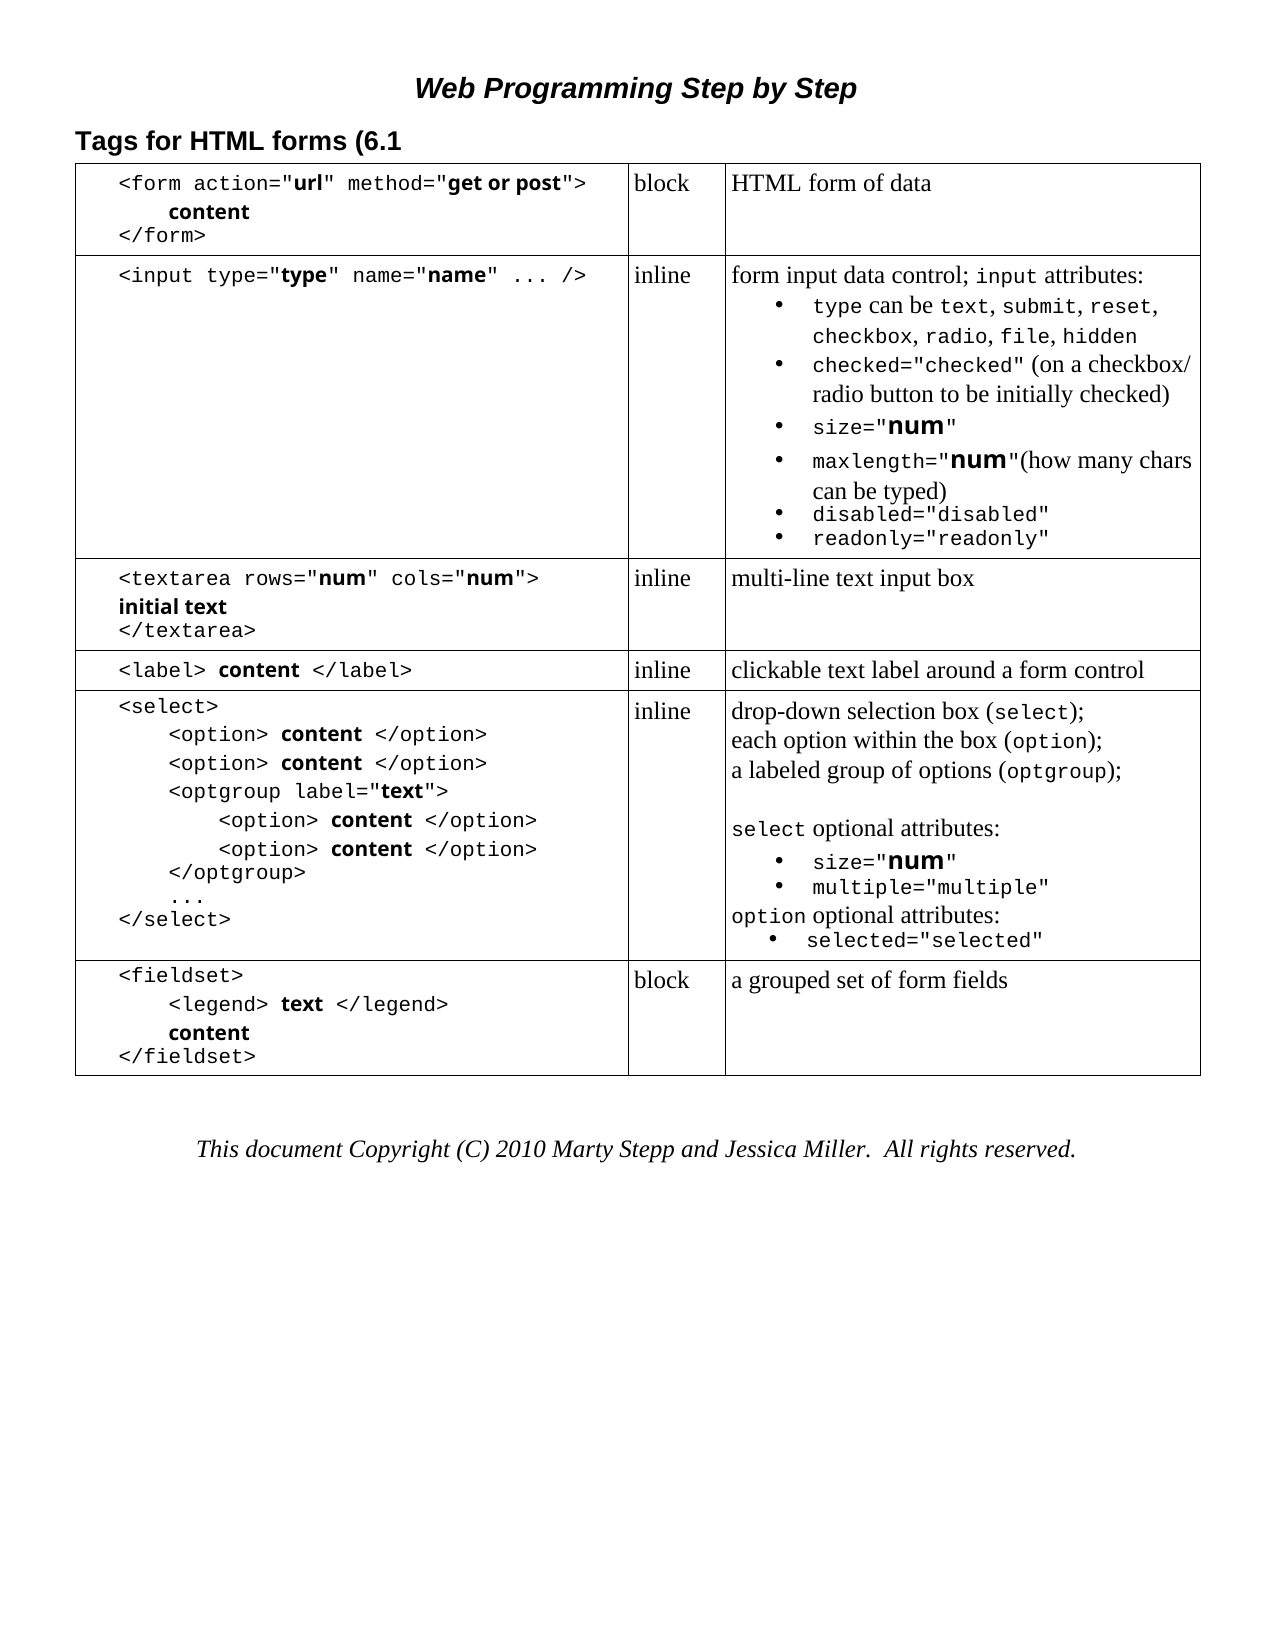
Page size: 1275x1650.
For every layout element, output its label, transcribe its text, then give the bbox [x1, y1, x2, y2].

table_cell form input data control; input attributes: type can be text, submit, reset, checkbox, radio, file, hidden checked="checked" (on a checkbox/ radio button to be initially checked) size="num" maxlength="num"(how many chars can be typed) disabled="disabled" readonly="readonly" [726, 256, 1200, 557]
subtitle Tags for HTML forms (6.1 [75, 125, 1200, 156]
table_cell <input type="type" name="name" ... /> [76, 256, 628, 557]
table_header <form action="url" method="get or post"> content </form> [76, 164, 628, 255]
table_cell <select> <option> content </option> <option> content </option> <optgroup label="text"> <option> content </option> <option> content </option> </optgroup> ... </select> [76, 691, 628, 959]
table_cell drop-down selection box (select); each option within the box (option); a labeled group of options (optgroup); select optional attributes: size="num" multiple="multiple" option optional attributes: selected="selected" [726, 691, 1200, 959]
table_cell inline [629, 651, 725, 690]
table_cell inline [629, 691, 725, 959]
table_cell <label> content </label> [76, 651, 628, 690]
table_cell inline [629, 256, 725, 557]
table_cell block [629, 961, 725, 1075]
table_cell a grouped set of form fields [726, 961, 1200, 1075]
table_cell <fieldset> <legend> text </legend> content </fieldset> [76, 961, 628, 1075]
table_cell clickable text label around a form control [726, 651, 1200, 690]
text This document Copyright (C) 2010 Marty Stepp and Jessica Miller. All rights reserved. [75, 1134, 1200, 1163]
table_cell inline [629, 559, 725, 650]
table_header block [629, 164, 725, 255]
table_header HTML form of data [726, 164, 1200, 255]
table_cell <textarea rows="num" cols="num"> initial text </textarea> [76, 559, 628, 650]
table_cell multi-line text input box [726, 559, 1200, 650]
